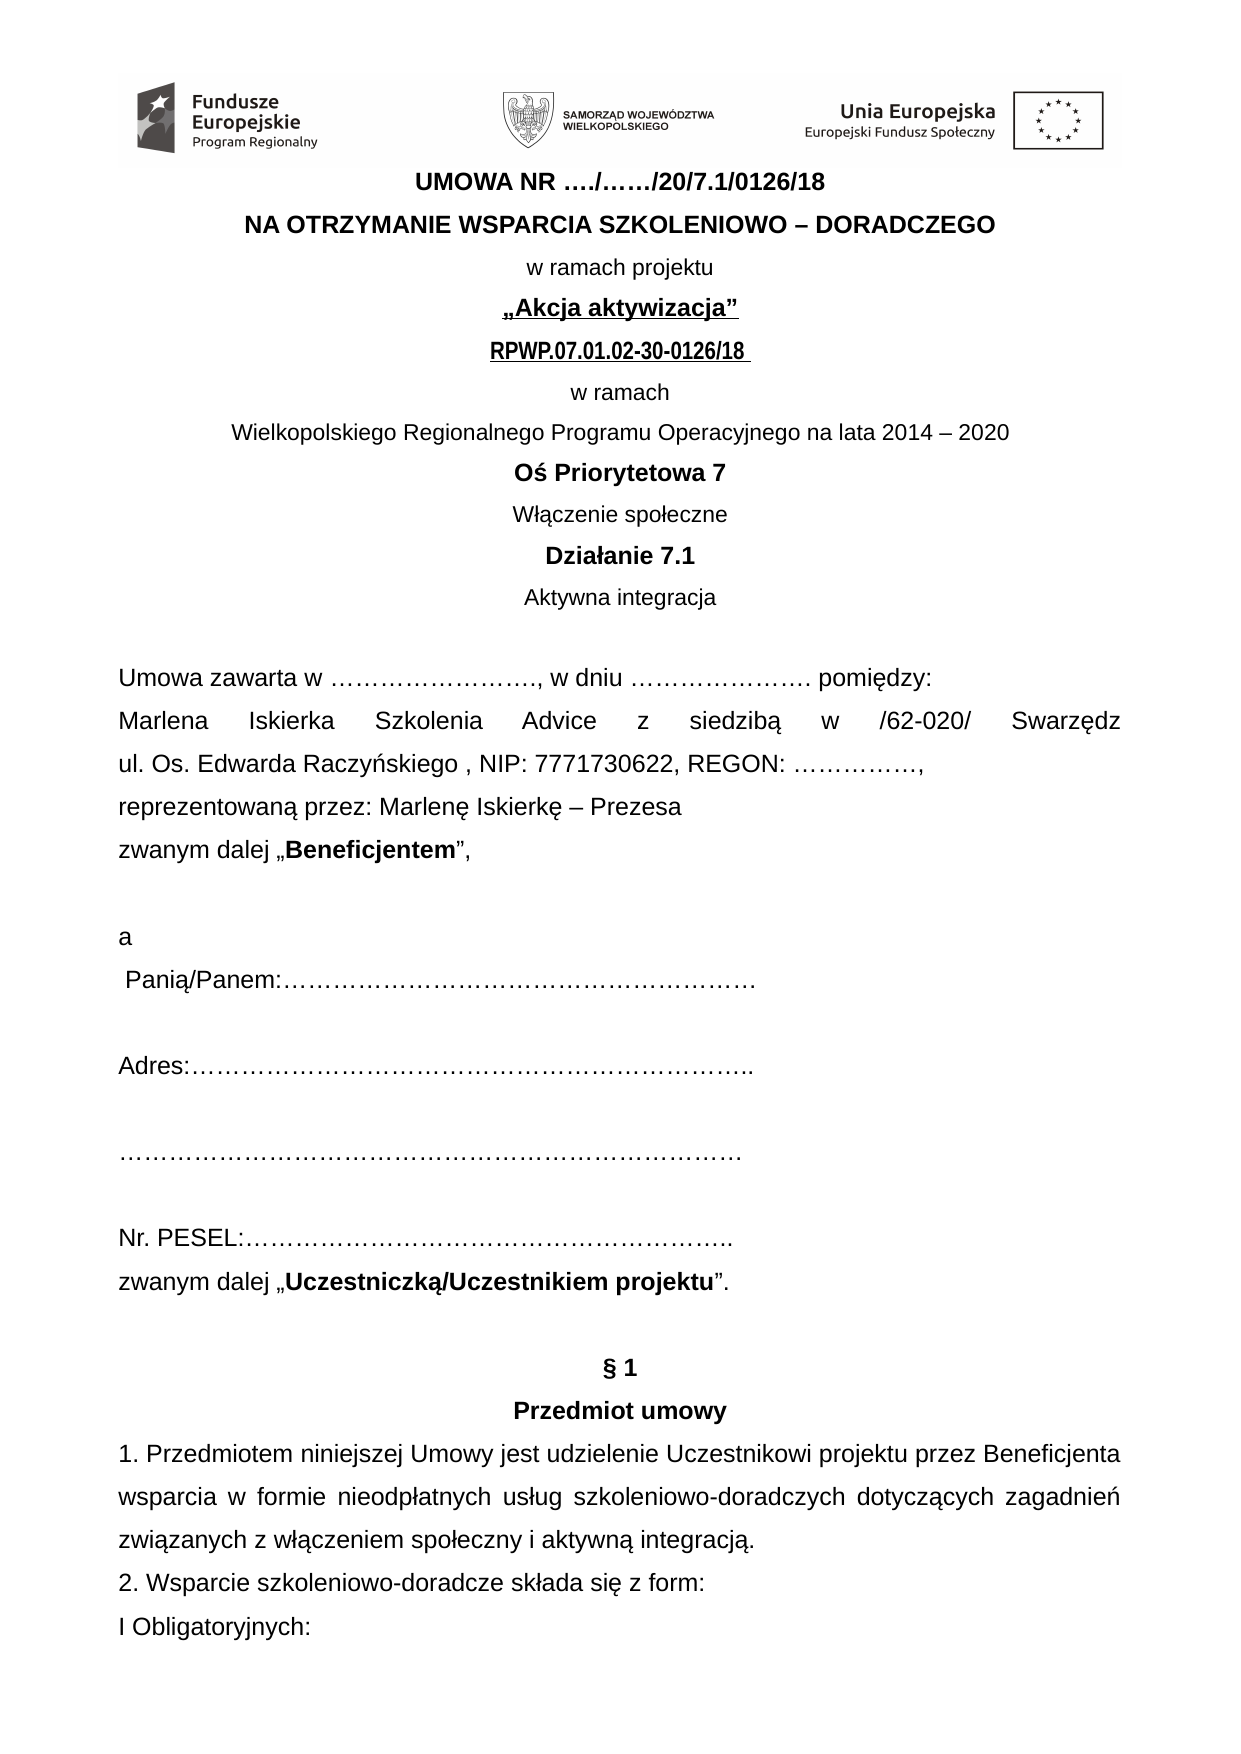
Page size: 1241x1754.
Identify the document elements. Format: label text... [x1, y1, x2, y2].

text w ramach [118, 379, 1122, 405]
text ………………………………………………………………… [118, 1137, 1122, 1166]
text Włączenie społeczne [118, 501, 1122, 527]
text Marlena Iskierka Szkolenia Advice z siedzibą w /62-020/ Swarzędz ul. Os. Edwarda Raczyńskiego , NIP: 7771730622, REGON: ……………, [118, 706, 1122, 778]
text Umowa zawarta w ……………………., w dniu …………………. pomiędzy: [118, 663, 1122, 691]
text w ramach projektu [118, 253, 1122, 280]
text reprezentowaną przez: Marlenę Iskierkę – Prezesa [118, 792, 1122, 821]
text 1. Przedmiotem niniejszej Umowy jest udzielenie Uczestnikowi projektu przez Beneficjenta wsparcia w formie nieodpłatnych usług szkoleniowo-doradczych dotyczących zagadnień związanych z włączeniem społeczny i aktywną integracją. [118, 1439, 1122, 1554]
text Oś Priorytetowa 7 [118, 458, 1122, 487]
text „Akcja aktywizacja” [118, 293, 1122, 322]
text NA OTRZYMANIE WSPARCIA SZKOLENIOWO – DORADCZEGO [118, 210, 1122, 239]
text RPWP.07.01.02-30-0126/18 [118, 336, 1122, 365]
text Przedmiot umowy [118, 1396, 1122, 1424]
text I Obligatoryjnych: [118, 1611, 1122, 1640]
text zwanym dalej „Uczestniczką/Uczestnikiem projektu”. [118, 1266, 1122, 1295]
text Panią/Panem:………………………………………………… [118, 964, 1122, 993]
text 2. Wsparcie szkoleniowo-doradcze składa się z form: [118, 1568, 1122, 1597]
text Aktywna integracja [118, 584, 1122, 610]
text Nr. PESEL:………………………………………………….. [118, 1223, 1122, 1252]
text Działanie 7.1 [118, 541, 1122, 569]
text a [118, 921, 1122, 950]
text Adres:………………………………………………………….. [118, 1051, 1122, 1079]
text UMOWA NR …./……/20/7.1/0126/18 [118, 168, 1122, 196]
text § 1 [118, 1353, 1122, 1381]
text Wielkopolskiego Regionalnego Programu Operacyjnego na lata 2014 – 2020 [118, 418, 1122, 445]
text zwanym dalej „Beneficjentem”, [118, 835, 1122, 864]
